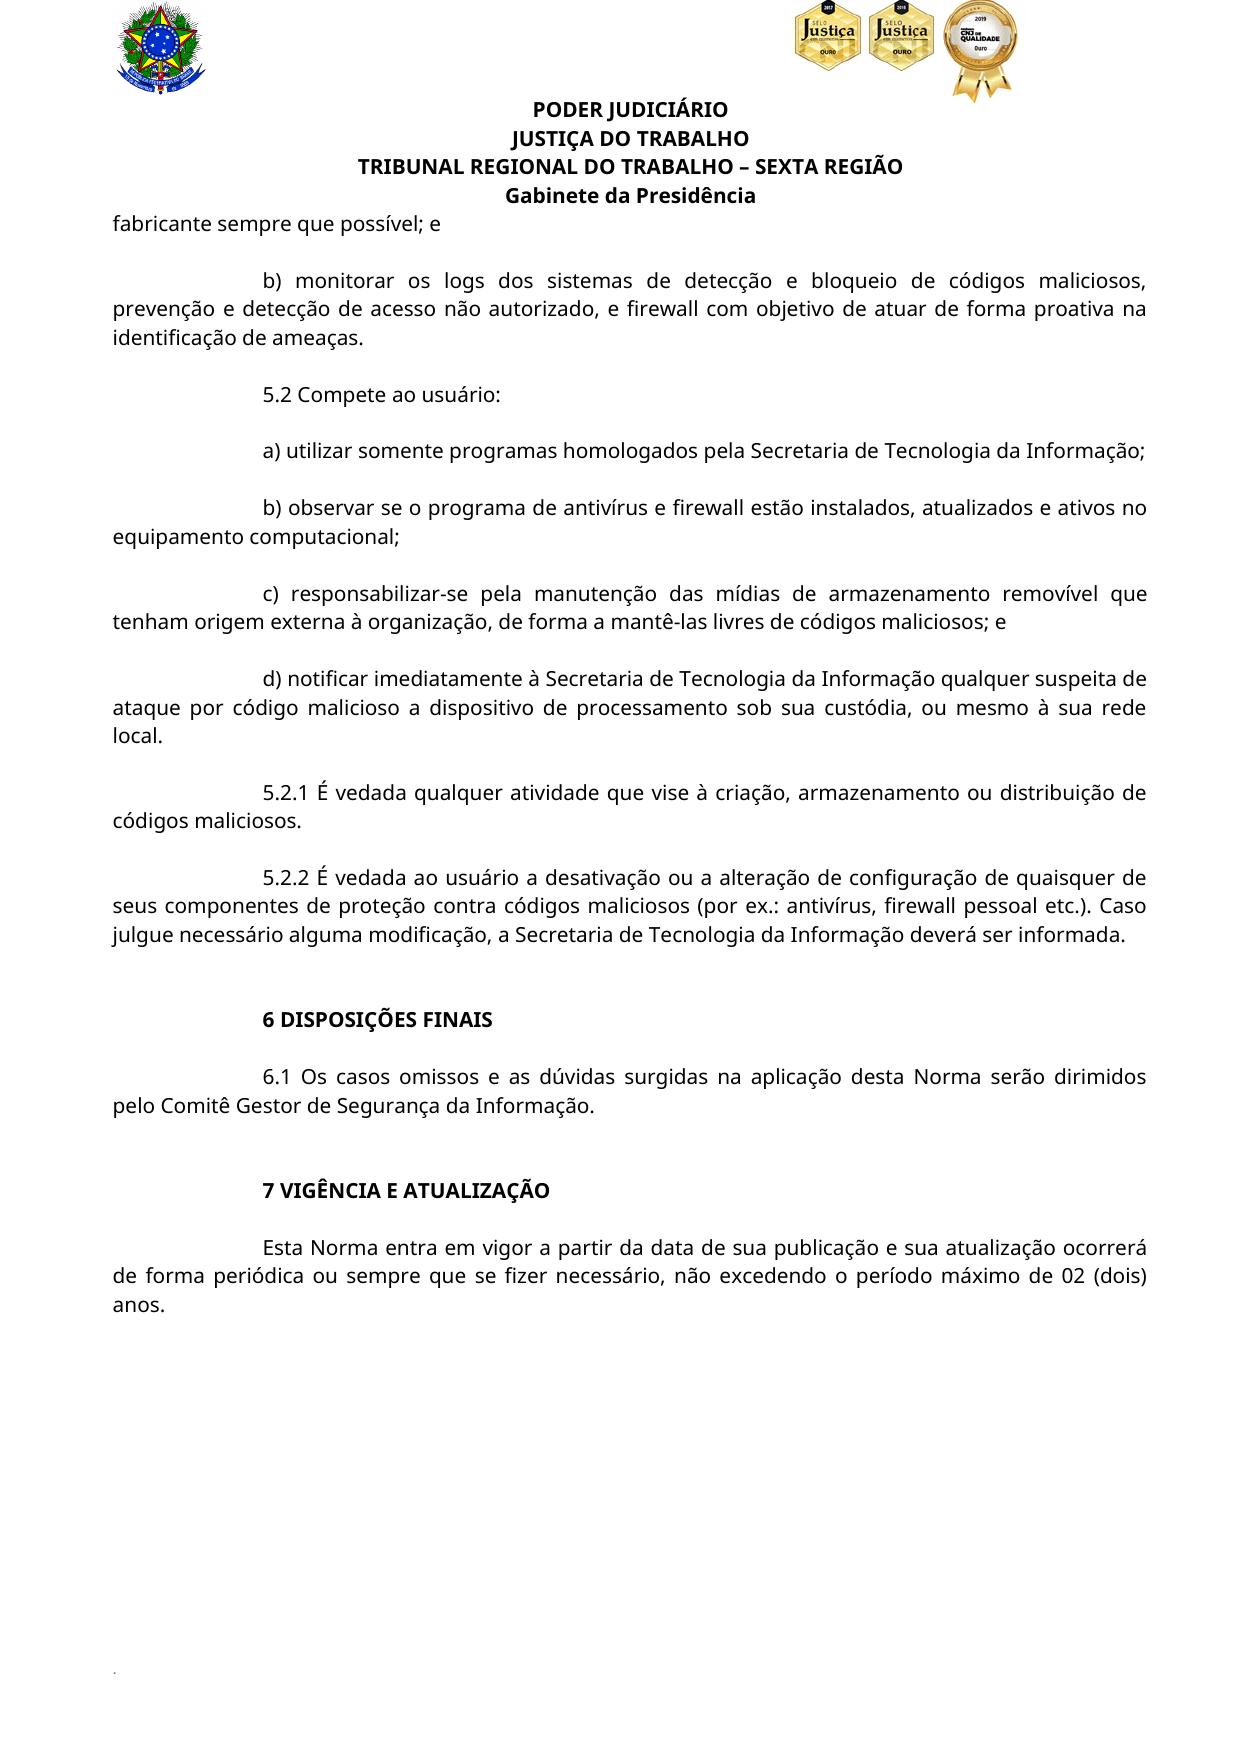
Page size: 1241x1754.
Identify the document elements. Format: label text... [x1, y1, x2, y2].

picture [112, 0, 208, 96]
text 5.2.2 É vedada ao usuário a desativação ou a alteração de configuração de quaisquer de seus componentes de proteção contra códigos maliciosos (por ex.: antivírus, firewall pessoal etc.). Caso julgue necessário alguma modificação, a Secretaria de Tecnologia da Informação deverá ser informada. [112, 863, 1148, 948]
text d) notificar imediatamente à Secretaria de Tecnologia da Informação qualquer suspeita de ataque por código malicioso a dispositivo de processamento sob sua custódia, ou mesmo à sua rede local. [112, 664, 1148, 749]
text 5.2.1 É vedada qualquer atividade que vise à criação, armazenamento ou distribuição de códigos maliciosos. [112, 778, 1148, 835]
text Esta Norma entra em vigor a partir da data de sua publicação e sua atualização ocorrerá de forma periódica ou sempre que se fizer necessário, não excedendo o período máximo de 02 (dois) anos. [112, 1233, 1148, 1318]
text 6 DISPOSIÇÕES FINAIS [112, 1005, 1148, 1034]
text fabricante sempre que possível; e [112, 209, 1148, 238]
text 7 VIGÊNCIA E ATUALIZAÇÃO [112, 1176, 1148, 1204]
text 6.1 Os casos omissos e as dúvidas surgidas na aplicação desta Norma serão dirimidos pelo Comitê Gestor de Segurança da Informação. [112, 1062, 1148, 1119]
text c) responsabilizar-se pela manutenção das mídias de armazenamento removível que tenham origem externa à organização, de forma a mantê-las livres de códigos maliciosos; e [112, 579, 1148, 636]
text a) utilizar somente programas homologados pela Secretaria de Tecnologia da Informação; [112, 437, 1148, 465]
text 5.2 Compete ao usuário: [112, 380, 1148, 408]
text b) monitorar os logs dos sistemas de detecção e bloqueio de códigos maliciosos, prevenção e detecção de acesso não autorizado, e firewall com objetivo de atuar de forma proativa na identificação de ameaças. [112, 266, 1148, 351]
text b) observar se o programa de antivírus e firewall estão instalados, atualizados e ativos no equipamento computacional; [112, 493, 1148, 550]
